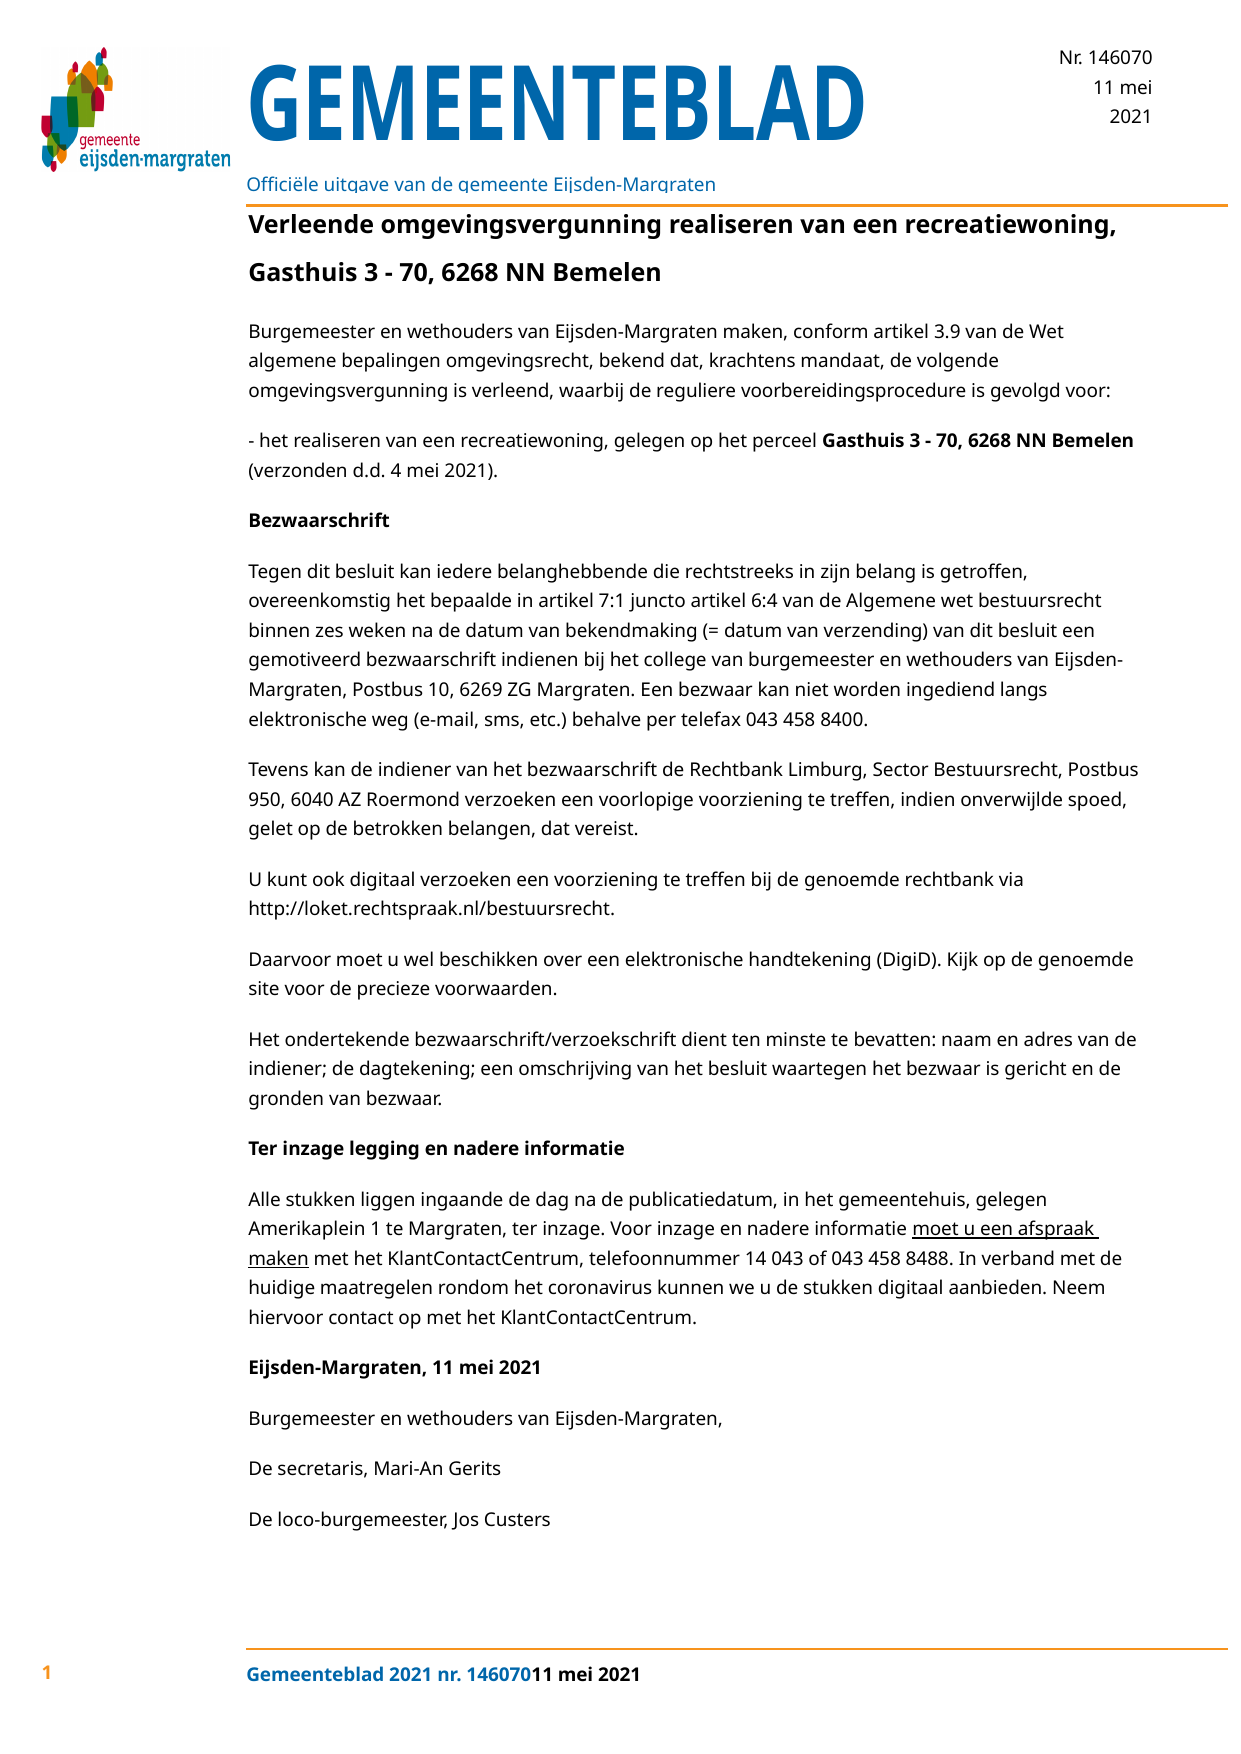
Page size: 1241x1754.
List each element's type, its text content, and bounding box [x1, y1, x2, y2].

text Verleende omgevingsvergunning realiseren van een recreatiewoning, Gasthuis 3 - 70, 6268 NN Bemelen [248, 207, 1152, 288]
text - het realiseren van een recreatiewoning, gelegen op het perceel Gasthuis 3 - 70, 6268 NN Bemelen (verzonden d.d. 4 mei 2021). [248, 427, 1152, 483]
text Tegen dit besluit kan iedere belanghebbende die rechtstreeks in zijn belang is getroffen, overeenkomstig het bepaalde in artikel 7:1 juncto artikel 6:4 van de Algemene wet bestuursrecht binnen zes weken na de datum van bekendmaking (= datum van verzending) van dit besluit een gemotiveerd bezwaarschrift indienen bij het college van burgemeester en wethouders van Eijsden-Margraten, Postbus 10, 6269 ZG Margraten. Een bezwaar kan niet worden ingediend langs elektronische weg (e-mail, sms, etc.) behalve per telefax 043 458 8400. [248, 558, 1152, 732]
text Het ondertekende bezwaarschrift/verzoekschrift dient ten minste te bevatten: naam en adres van de indiener; de dagtekening; een omschrijving van het besluit waartegen het bezwaar is gericht en de gronden van bezwaar. [248, 1026, 1152, 1111]
text Ter inzage legging en nadere informatie [248, 1135, 1152, 1161]
text De secretaris, Mari-An Gerits [248, 1455, 1152, 1481]
picture [41, 47, 231, 172]
text Eijsden-Margraten, 11 mei 2021 [248, 1354, 1152, 1380]
text Bezwaarschrift [248, 507, 1152, 533]
text Tevens kan de indiener van het bezwaarschrift de Rechtbank Limburg, Sector Bestuursrecht, Postbus 950, 6040 AZ Roermond verzoeken een voorlopige voorziening te treffen, indien onverwijlde spoed, gelet op de betrokken belangen, dat vereist. [248, 756, 1152, 841]
text Burgemeester en wethouders van Eijsden-Margraten maken, conform artikel 3.9 van de Wet algemene bepalingen omgevingsrecht, bekend dat, krachtens mandaat, de volgende omgevingsvergunning is verleend, waarbij de reguliere voorbereidingsprocedure is gevolgd voor: [248, 318, 1152, 403]
text Alle stukken liggen ingaande de dag na de publicatiedatum, in het gemeentehuis, gelegen Amerikaplein 1 te Margraten, ter inzage. Voor inzage en nadere informatie moet u een afspraak maken met het KlantContactCentrum, telefoonnummer 14 043 of 043 458 8488. In verband met de huidige maatregelen rondom het coronavirus kunnen we u de stukken digitaal aanbieden. Neem hiervoor contact op met het KlantContactCentrum. [248, 1186, 1152, 1330]
text Burgemeester en wethouders van Eijsden-Margraten, [248, 1405, 1152, 1431]
text U kunt ook digitaal verzoeken een voorziening te treffen bij de genoemde rechtbank via http://loket.rechtspraak.nl/bestuursrecht. [248, 866, 1152, 921]
text Daarvoor moet u wel beschikken over een elektronische handtekening (DigiD). Kijk op de genoemde site voor de precieze voorwaarden. [248, 946, 1152, 1001]
text De loco-burgemeester, Jos Custers [248, 1506, 1152, 1532]
